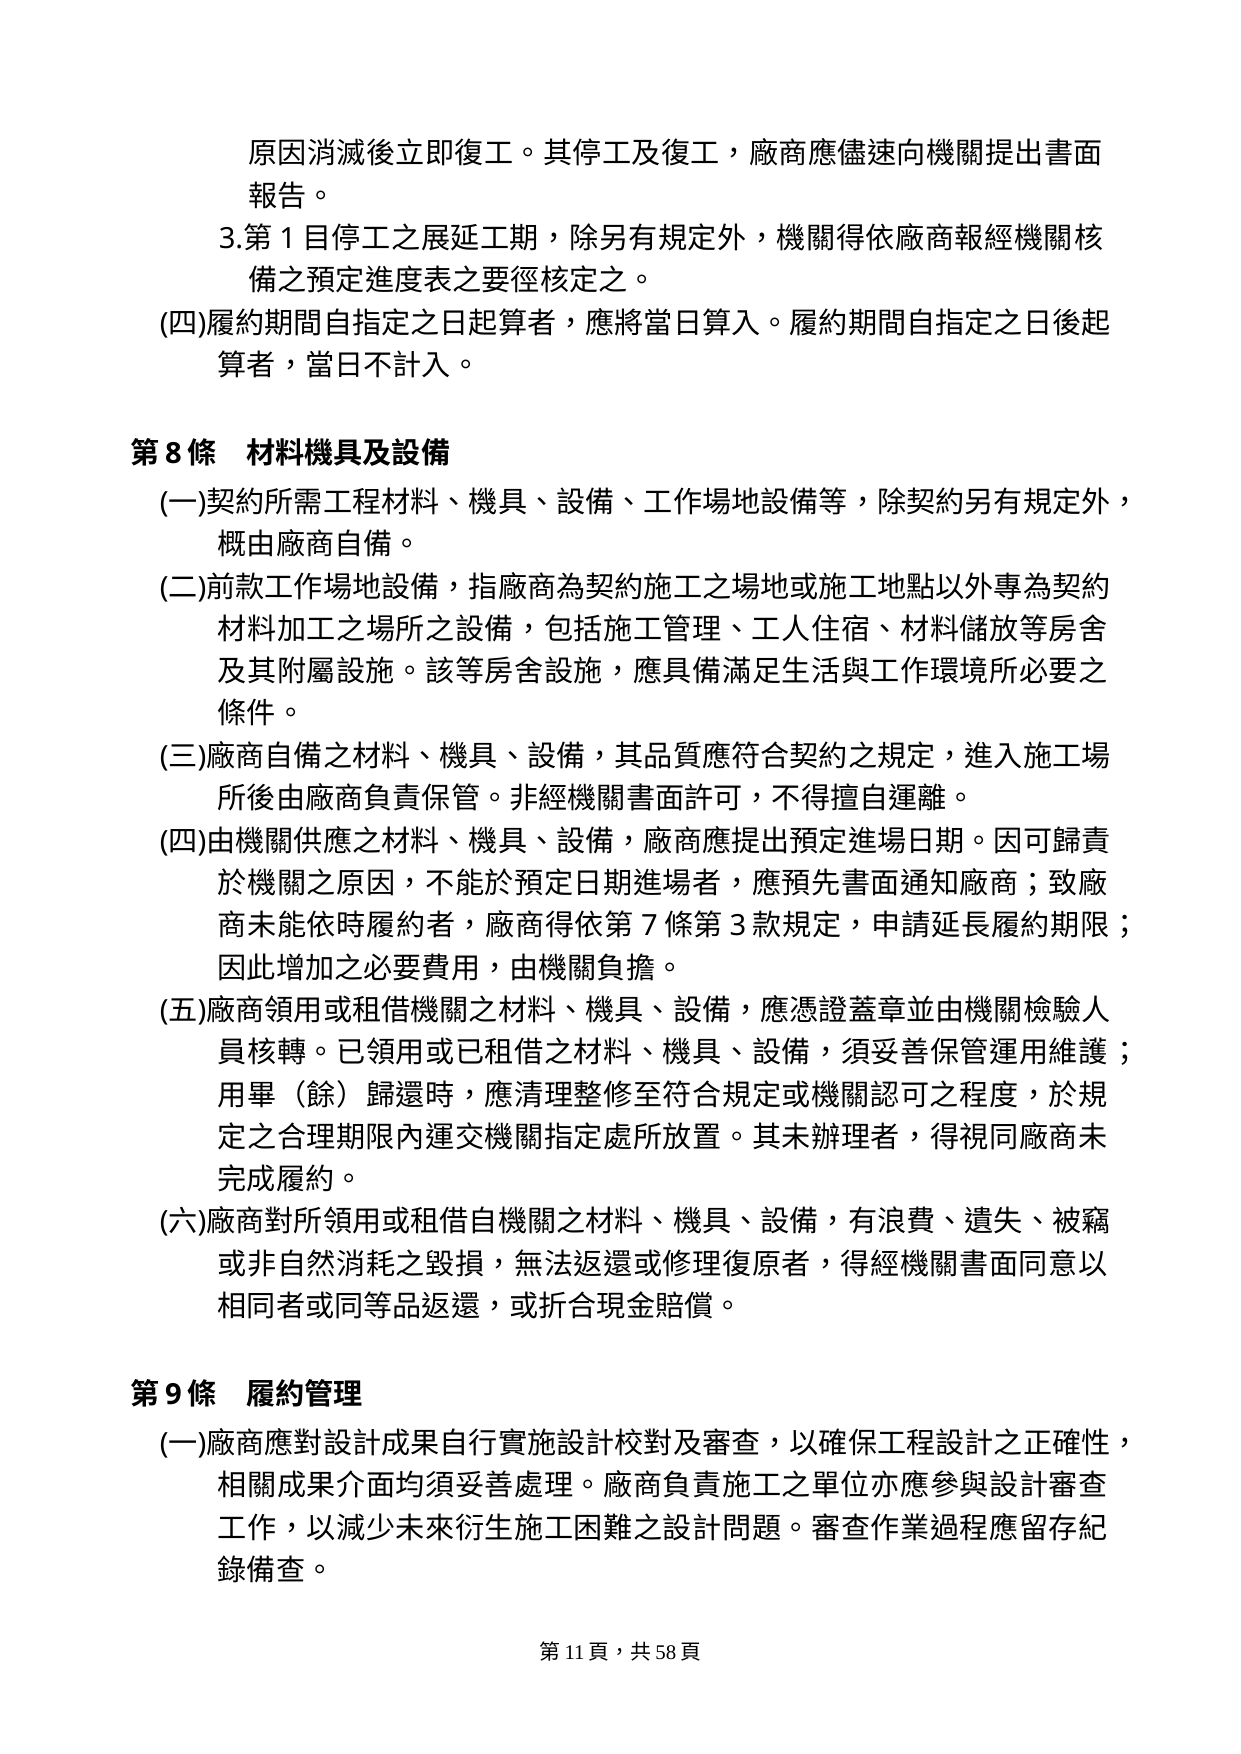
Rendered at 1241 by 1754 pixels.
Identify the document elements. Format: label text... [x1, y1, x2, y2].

text (五)廠商領用或租借機關之材料、機具、設備，應憑證蓋章並由機關檢驗人員核轉。已領用或已租借之材料、機具、設備，須妥善保管運用維護；用畢（餘）歸還時，應清理整修至符合規定或機關認可之程度，於規定之合理期限內運交機關指定處所放置。其未辦理者，得視同廠商未完成履約。 [159, 986, 1110, 1198]
text (六)廠商對所領用或租借自機關之材料、機具、設備，有浪費、遺失、被竊或非自然消耗之毀損，無法返還或修理復原者，得經機關書面同意以相同者或同等品返還，或折合現金賠償。 [159, 1198, 1110, 1325]
text (三)廠商自備之材料、機具、設備，其品質應符合契約之規定，進入施工場所後由廠商負責保管。非經機關書面許可，不得擅自運離。 [159, 732, 1110, 817]
text 原因消滅後立即復工。其停工及復工，廠商應儘速向機關提出書面報告。 [218, 130, 1104, 214]
text (二)前款工作場地設備，指廠商為契約施工之場地或施工地點以外專為契約材料加工之場所之設備，包括施工管理、工人住宿、材料儲放等房舍及其附屬設施。該等房舍設施，應具備滿足生活與工作環境所必要之條件。 [159, 563, 1110, 732]
text (一)廠商應對設計成果自行實施設計校對及審查，以確保工程設計之正確性，相關成果介面均須妥善處理。廠商負責施工之單位亦應參與設計審查工作，以減少未來衍生施工困難之設計問題。審查作業過程應留存紀錄備查。 [159, 1419, 1110, 1589]
text (四)由機關供應之材料、機具、設備，廠商應提出預定進場日期。因可歸責於機關之原因，不能於預定日期進場者，應預先書面通知廠商；致廠商未能依時履約者，廠商得依第7條第3款規定，申請延長履約期限；因此增加之必要費用，由機關負擔。 [159, 817, 1110, 986]
text 第8條 材料機具及設備 [130, 430, 1110, 472]
text 3.第1目停工之展延工期，除另有規定外，機關得依廠商報經機關核備之預定進度表之要徑核定之。 [218, 214, 1104, 299]
text (一)契約所需工程材料、機具、設備、工作場地設備等，除契約另有規定外，概由廠商自備。 [159, 478, 1110, 563]
text (四)履約期間自指定之日起算者，應將當日算入。履約期間自指定之日後起算者，當日不計入。 [159, 299, 1110, 384]
text 第9條 履約管理 [130, 1371, 1110, 1413]
